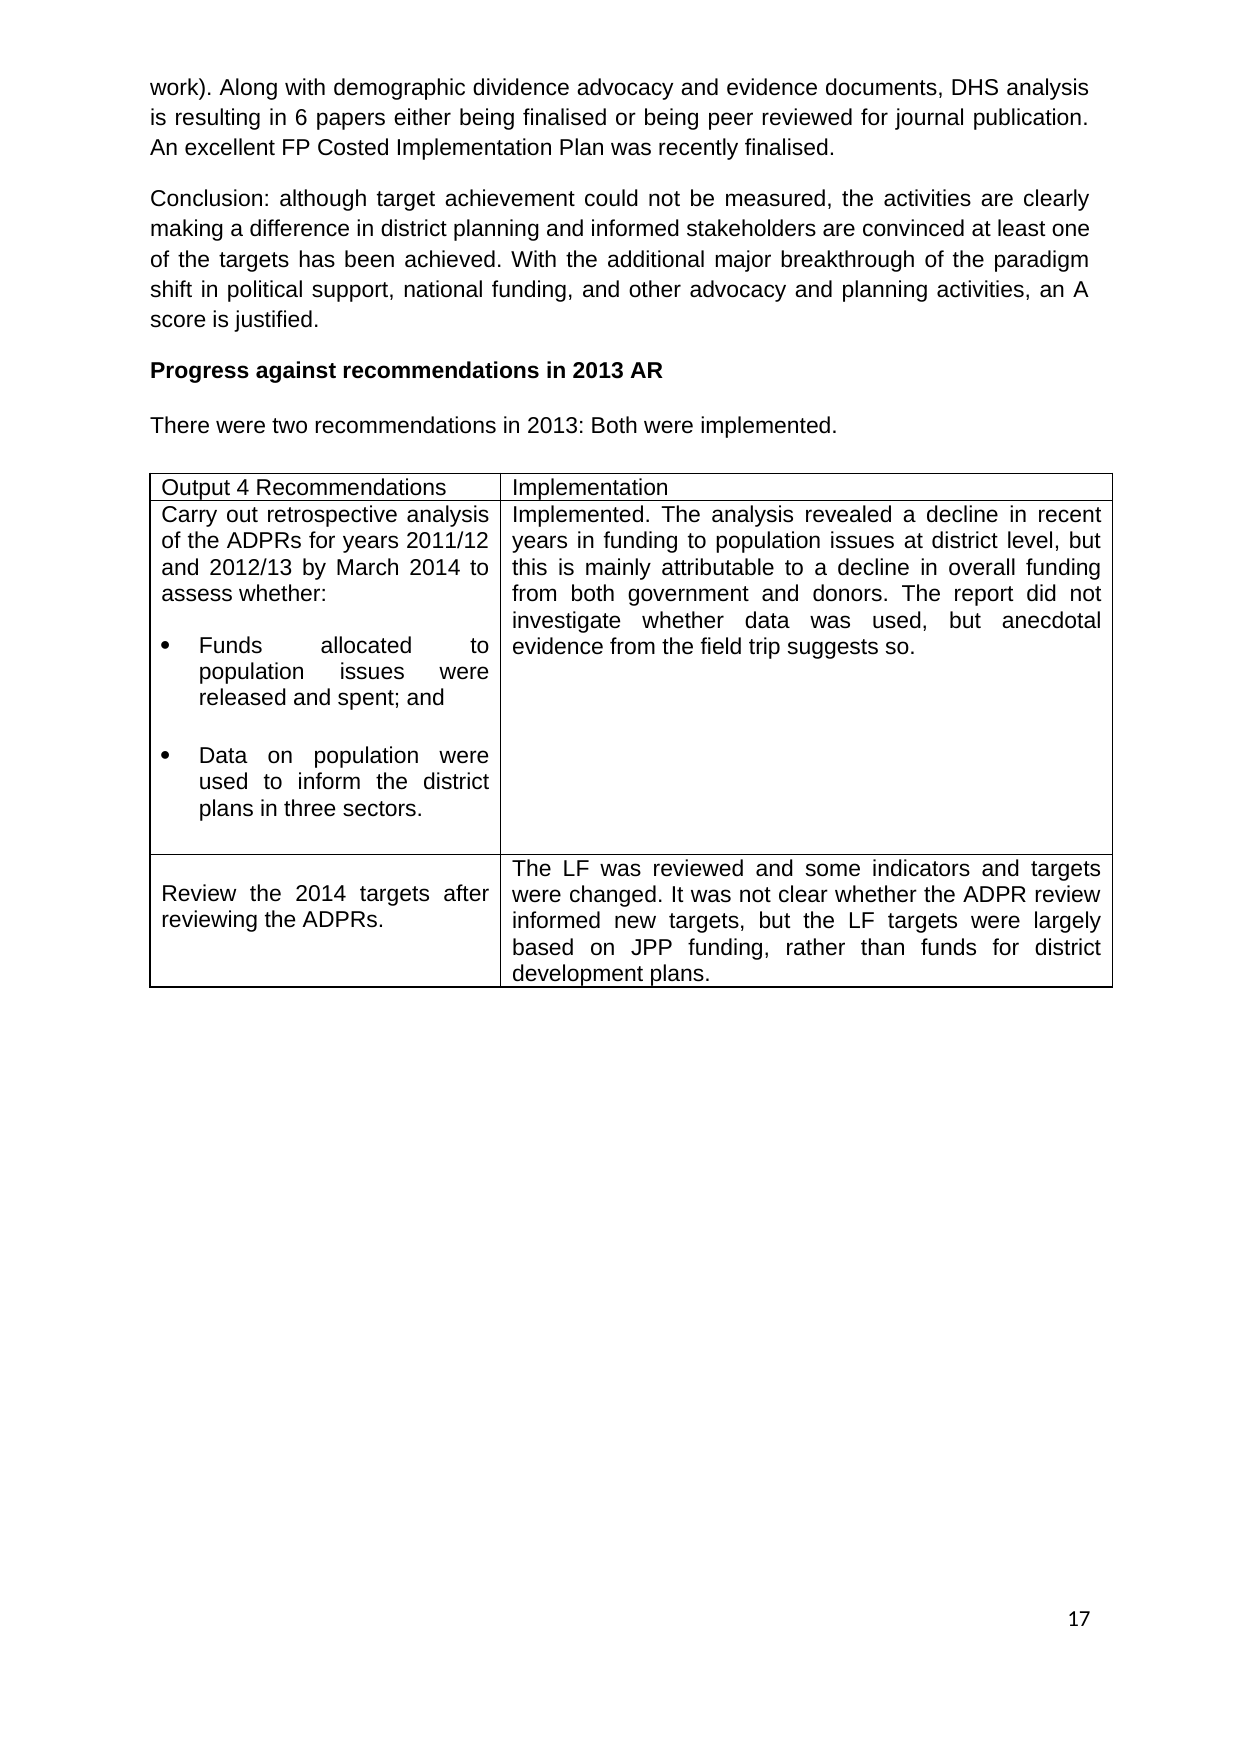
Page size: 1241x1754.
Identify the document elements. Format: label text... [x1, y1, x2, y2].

table_cell The LF was reviewed and some indicators and targets were changed. It was not clear whether the ADPR review informed new targets, but the LF targets were largely based on JPP funding, rather than funds for district development plans. [501, 855, 1112, 986]
table_header Output 4 Recommendations [151, 474, 500, 500]
text There were two recommendations in 2013: Both were implemented. [150, 412, 1090, 439]
table_header Implementation [501, 474, 1112, 500]
table_cell Review the 2014 targets after reviewing the ADPRs. [151, 855, 500, 986]
text work). Along with demographic dividence advocacy and evidence documents, DHS analysis is resulting in 6 papers either being finalised or being peer reviewed for journal publication. An excellent FP Costed Implementation Plan was recently finalised. [150, 74, 1090, 161]
table_cell Carry out retrospective analysis of the ADPRs for years 2011/12 and 2012/13 by March 2014 to assess whether: Funds allocated to population issues were released and spent; and Data on population were used to inform the district plans in three sectors. [151, 501, 500, 853]
text Conclusion: although target achievement could not be measured, the activities are clearly making a difference in district planning and informed stakeholders are convinced at least one of the targets has been achieved. With the additional major breakthrough of the paradigm shift in political support, national funding, and other advocacy and planning activities, an A score is justified. [150, 185, 1090, 332]
table_cell Implemented. The analysis revealed a decline in recent years in funding to population issues at district level, but this is mainly attributable to a decline in overall funding from both government and donors. The report did not investigate whether data was used, but anecdotal evidence from the field trip suggests so. [501, 501, 1112, 853]
subtitle Progress against recommendations in 2013 AR [150, 357, 1090, 383]
